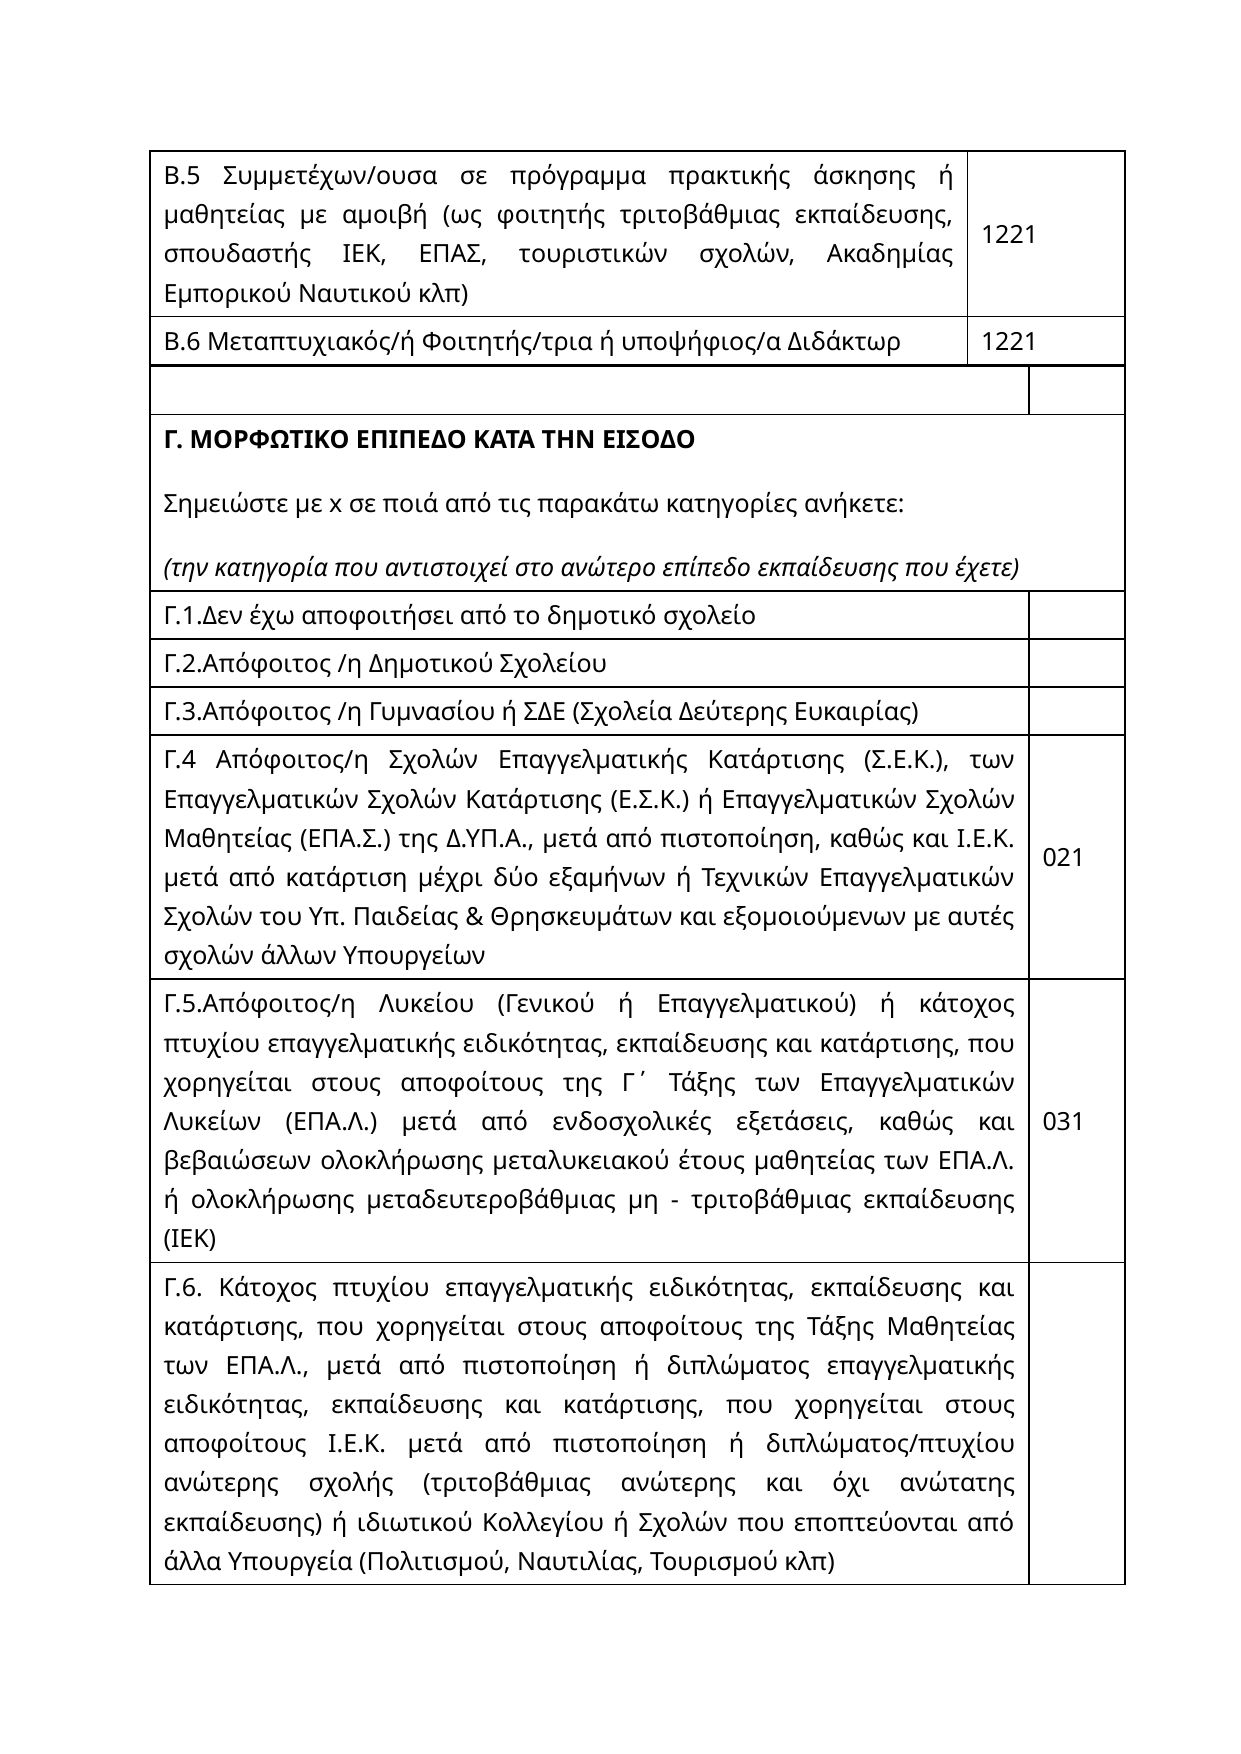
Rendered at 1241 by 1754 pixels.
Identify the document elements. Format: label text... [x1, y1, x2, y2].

table_cell [1030, 592, 1124, 638]
table_cell 021 [1030, 736, 1124, 978]
table_cell [1030, 640, 1124, 686]
table_cell 1221 [968, 152, 1124, 316]
table_cell B.5 Συμμετέχων/ουσα σε πρόγραμμα πρακτικής άσκησης ή μαθητείας με αμοιβή (ως φοιτητής τριτοβάθμιας εκπαίδευσης, σπουδαστής ΙΕΚ, ΕΠΑΣ, τουριστικών σχολών, Aκαδημίας Εμπορικού Ναυτικού κλπ) [151, 152, 967, 316]
table_cell [1030, 688, 1124, 734]
table_header [1030, 367, 1124, 413]
table_cell 1221 [968, 317, 1124, 364]
table_cell 031 [1030, 980, 1124, 1261]
table_cell Γ.4 Απόφοιτος/η Σχολών Επαγγελματικής Κατάρτισης (Σ.Ε.Κ.), των Επαγγελματικών Σχολών Κατάρτισης (Ε.Σ.Κ.) ή Επαγγελματικών Σχολών Μαθητείας (ΕΠΑ.Σ.) της Δ.ΥΠ.Α., μετά από πιστοποίηση, καθώς και Ι.Ε.Κ. μετά από κατάρτιση μέχρι δύο εξαμήνων ή Τεχνικών Επαγγελματικών Σχολών του Υπ. Παιδείας & Θρησκευμάτων και εξομοιούμενων με αυτές σχολών άλλων Υπουργείων [151, 736, 1028, 978]
table_header [151, 367, 1028, 413]
table_cell [1030, 1263, 1124, 1584]
table_cell Γ.2.Απόφοιτος /η Δημοτικού Σχολείου [151, 640, 1028, 686]
table_cell B.6 Μεταπτυχιακός/ή Φοιτητής/τρια ή υποψήφιος/α Διδάκτωρ [151, 317, 967, 364]
table_cell Γ.6. Κάτοχος πτυχίου επαγγελματικής ειδικότητας, εκπαίδευσης και κατάρτισης, που χορηγείται στους αποφοίτους της Τάξης Μαθητείας των ΕΠΑ.Λ., μετά από πιστοποίηση ή διπλώματος επαγγελματικής ειδικότητας, εκπαίδευσης και κατάρτισης, που χορηγείται στους αποφοίτους Ι.Ε.Κ. μετά από πιστοποίηση ή διπλώματος/πτυχίου ανώτερης σχολής (τριτοβάθμιας ανώτερης και όχι ανώτατης εκπαίδευσης) ή ιδιωτικού Κολλεγίου ή Σχολών που εποπτεύονται από άλλα Υπουργεία (Πολιτισμού, Ναυτιλίας, Τουρισμού κλπ) [151, 1263, 1028, 1584]
table_cell Γ.1.Δεν έχω αποφοιτήσει από το δημοτικό σχολείο [151, 592, 1028, 638]
table_cell Γ. ΜΟΡΦΩΤΙΚΟ ΕΠΙΠΕΔΟ ΚΑΤΑ ΤΗΝ ΕΙΣΟΔΟ Σημειώστε με x σε ποιά από τις παρακάτω κατηγορίες ανήκετε: (την κατηγορία που αντιστοιχεί στο ανώτερο επίπεδο εκπαίδευσης που έχετε) [151, 415, 1124, 590]
table_cell Γ.3.Απόφοιτος /η Γυμνασίου ή ΣΔΕ (Σχολεία Δεύτερης Ευκαιρίας) [151, 688, 1028, 734]
table_cell Γ.5.Απόφοιτος/η Λυκείου (Γενικού ή Επαγγελματικού) ή κάτοχος πτυχίου επαγγελματικής ειδικότητας, εκπαίδευσης και κατάρτισης, που χορηγείται στους αποφοίτους της Γ΄ Τάξης των Επαγγελματικών Λυκείων (ΕΠΑ.Λ.) μετά από ενδοσχολικές εξετάσεις, καθώς και βεβαιώσεων ολοκλήρωσης μεταλυκειακού έτους μαθητείας των ΕΠΑ.Λ. ή ολοκλήρωσης μεταδευτεροβάθμιας μη - τριτοβάθμιας εκπαίδευσης (ΙΕΚ) [151, 980, 1028, 1261]
